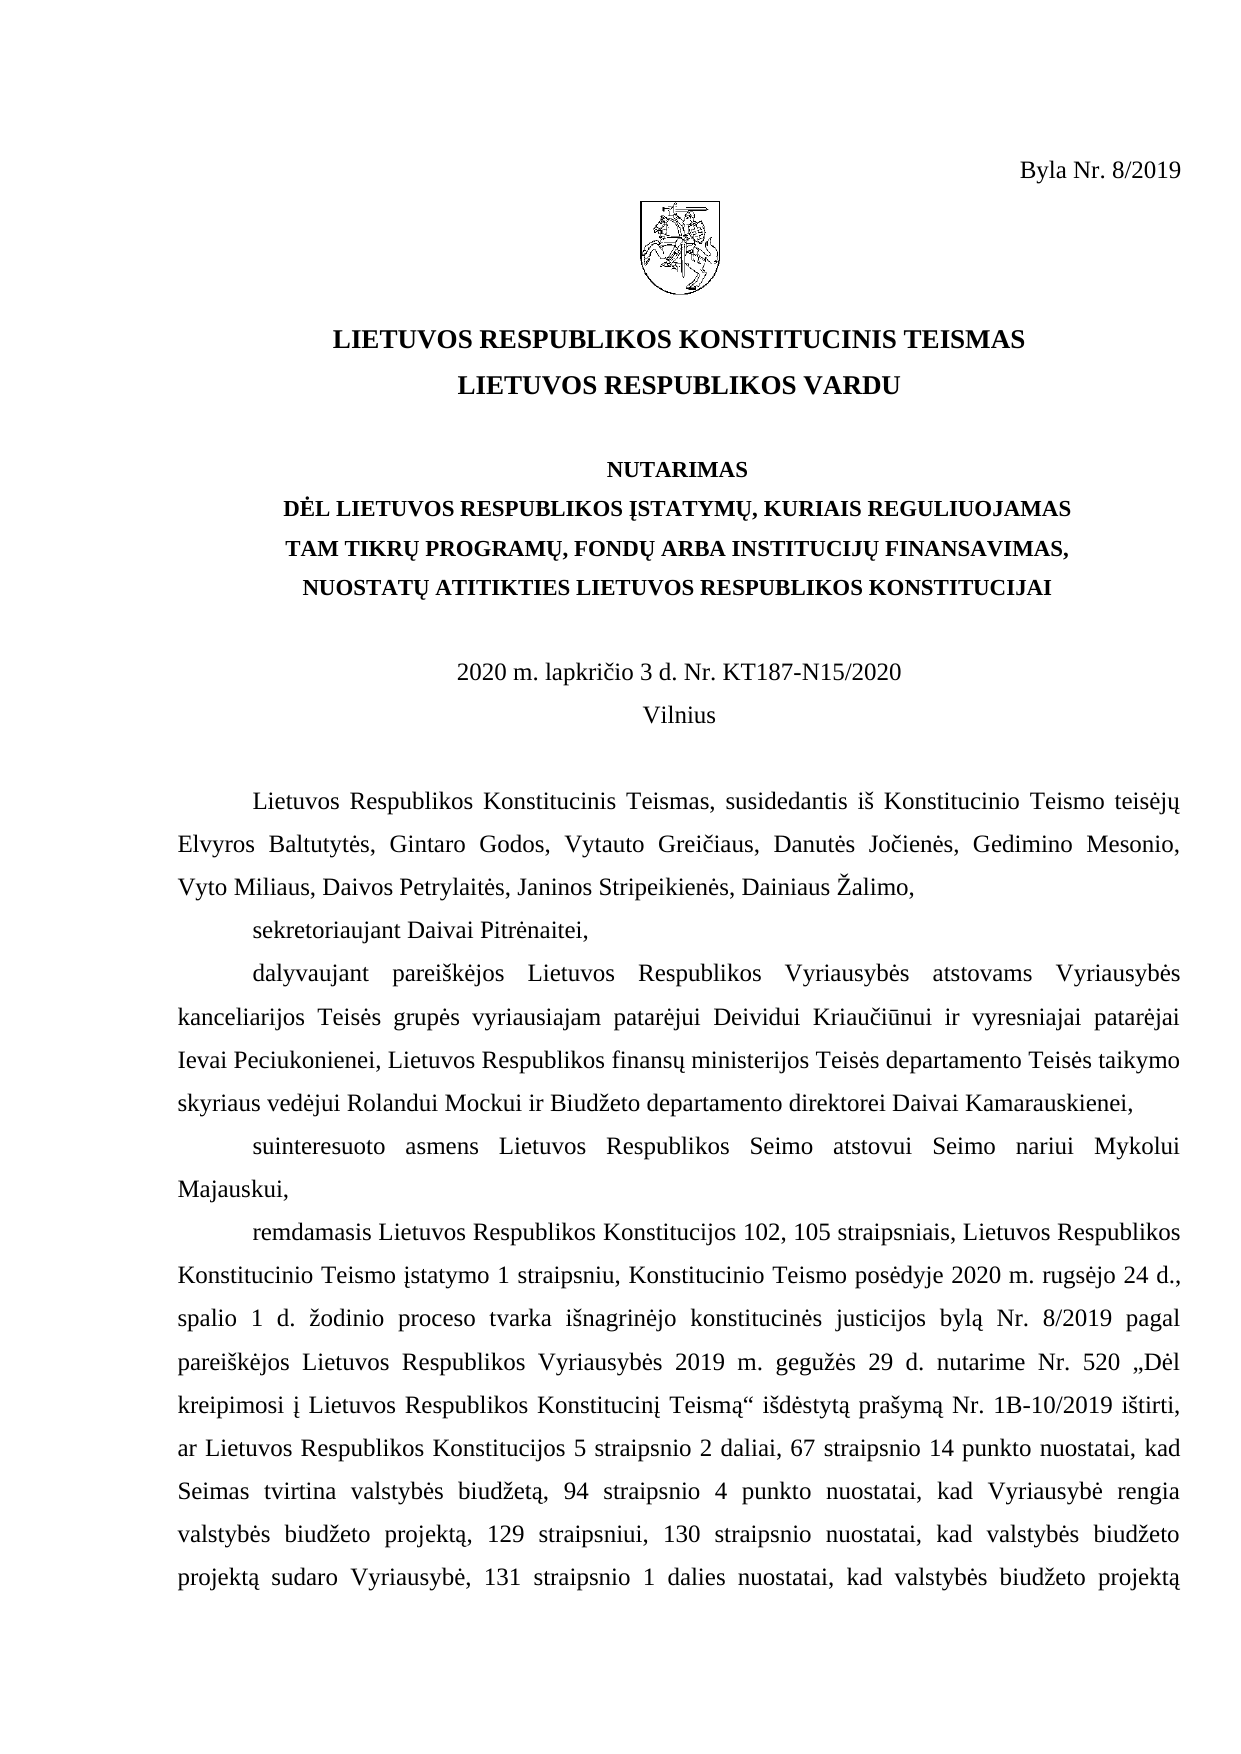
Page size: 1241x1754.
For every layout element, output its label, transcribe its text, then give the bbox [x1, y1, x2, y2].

text Lietuvos Respublikos vardu [177, 369, 1181, 401]
text remdamasis Lietuvos Respublikos Konstitucijos 102, 105 straipsniais, Lietuvos Respublikos Konstitucinio Teismo įstatymo 1 straipsniu, Konstitucinio Teismo posėdyje 2020 m. rugsėjo 24 d., spalio 1 d. žodinio proceso tvarka išnagrinėjo konstitucinės justicijos bylą Nr. 8/2019 pagal pareiškėjos Lietuvos Respublikos Vyriausybės 2019 m. gegužės 29 d. nutarime Nr. 520 „Dėl kreipimosi į Lietuvos Respublikos Konstitucinį Teismą“ išdėstytą prašymą Nr. 1B-10/2019 ištirti, ar Lietuvos Respublikos Konstitucijos 5 straipsnio 2 daliai, 67 straipsnio 14 punkto nuostatai, kad Seimas tvirtina valstybės biudžetą, 94 straipsnio 4 punkto nuostatai, kad Vyriausybė rengia valstybės biudžeto projektą, 129 straipsniui, 130 straipsnio nuostatai, kad valstybės biudžeto projektą sudaro Vyriausybė, 131 straipsnio 1 dalies nuostatai, kad valstybės biudžeto projektą [177, 1217, 1181, 1591]
text LIETUVOS RESPUBLIKOS KONSTITUCINIS TEISMAS [177, 323, 1181, 354]
text sekretoriaujant Daivai Pitrėnaitei, [177, 915, 1181, 944]
text Dėl Lietuvos Respublikos ĮSTATYMŲ, KURIAIS REGULIUOJAMAS TAM TIKRŲ PROGRAMŲ, FONDŲ ARBA INSTITUCIJŲ FINANSAVIMAS, NUOSTATŲ ATITIKTIES LIETUVOS RESPUBLIKOS KONSTITUCIJAI [277, 495, 1077, 600]
text Lietuvos Respublikos Konstitucinis Teismas, susidedantis iš Konstitucinio Teismo teisėjų Elvyros Baltutytės, Gintaro Godos, Vytauto Greičiaus, Danutės Jočienės, Gedimino Mesonio, Vyto Miliaus, Daivos Petrylaitės, Janinos Stripeikienės, Dainiaus Žalimo, [177, 786, 1181, 901]
text Byla Nr. 8/2019 [177, 156, 1181, 184]
text 2020 m. lapkričio 3 d. Nr. KT187-N15/2020 [177, 657, 1181, 685]
text dalyvaujant pareiškėjos Lietuvos Respublikos Vyriausybės atstovams Vyriausybės kanceliarijos Teisės grupės vyriausiajam patarėjui Deividui Kriaučiūnui ir vyresniajai patarėjai Ievai Peciukonienei, Lietuvos Respublikos finansų ministerijos Teisės departamento Teisės taikymo skyriaus vedėjui Rolandui Mockui ir Biudžeto departamento direktorei Daivai Kamarauskienei, [177, 958, 1181, 1117]
text NUTARIMAS [177, 456, 1102, 482]
text suinteresuoto asmens Lietuvos Respublikos Seimo atstovui Seimo nariui Mykolui Majauskui, [177, 1131, 1181, 1203]
text Vilnius [177, 700, 1181, 728]
